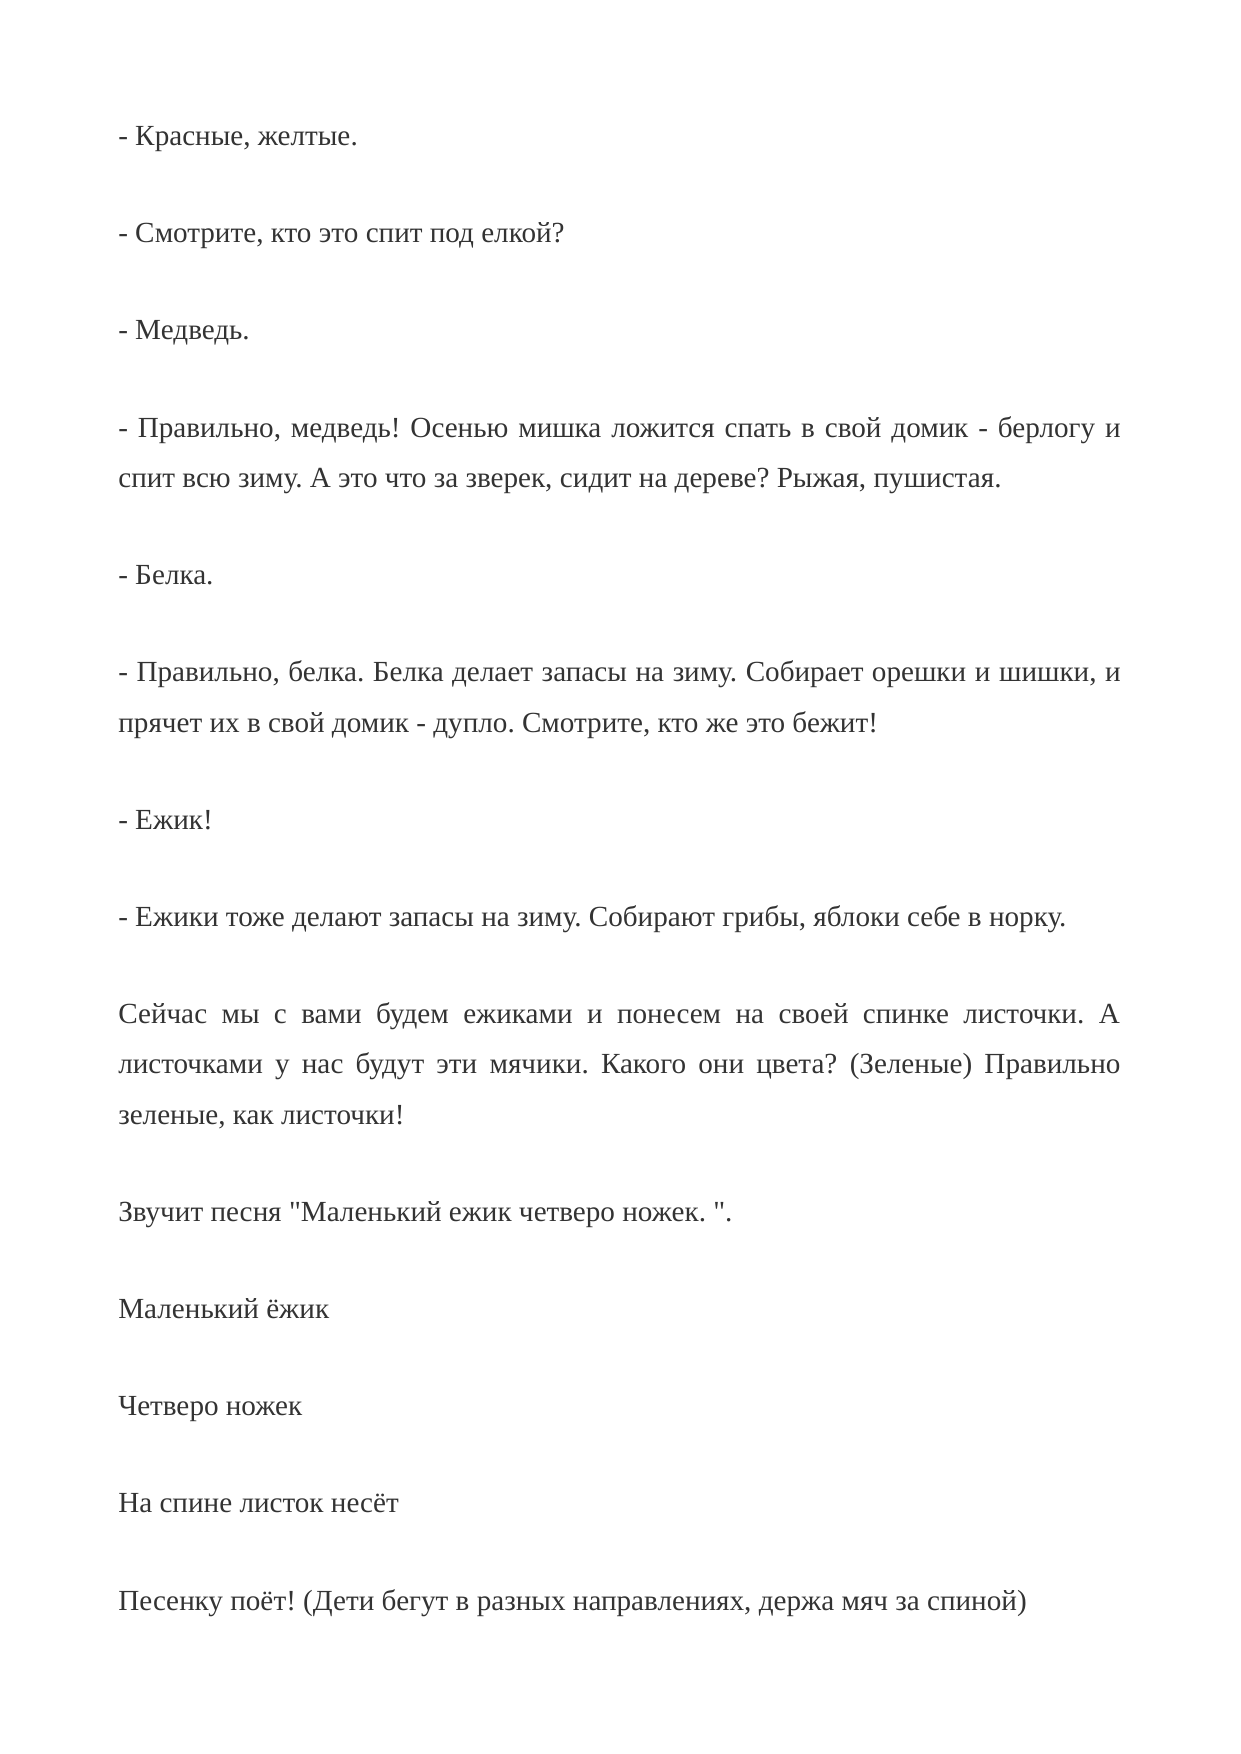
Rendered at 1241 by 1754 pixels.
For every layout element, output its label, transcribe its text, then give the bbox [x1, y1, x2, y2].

text Маленький ёжик [118, 1291, 1122, 1325]
text - Медведь. [118, 312, 1122, 346]
text На спине листок несёт [118, 1486, 1122, 1519]
text Сейчас мы с вами будем ежиками и понесем на своей спинке листочки. А листочками у нас будут эти мячики. Какого они цвета? (Зеленые) Правильно зеленые, как листочки! [118, 996, 1122, 1130]
text - Правильно, белка. Белка делает запасы на зиму. Собирает орешки и шишки, и прячет их в свой домик - дупло. Смотрите, кто же это бежит! [118, 654, 1122, 738]
text - Ежик! [118, 802, 1122, 835]
text Четверо ножек [118, 1388, 1122, 1422]
text - Белка. [118, 557, 1122, 591]
text - Правильно, медведь! Осенью мишка ложится спать в свой домик - берлогу и спит всю зиму. А это что за зверек, сидит на дереве? Рыжая, пушистая. [118, 410, 1122, 493]
text - Смотрите, кто это спит под елкой? [118, 215, 1122, 249]
text Звучит песня "Маленький ежик четверо ножек. ". [118, 1194, 1122, 1228]
text Песенку поёт! (Дети бегут в разных направлениях, держа мяч за спиной) [118, 1583, 1122, 1616]
text - Красные, желтые. [118, 118, 1122, 152]
text - Ежики тоже делают запасы на зиму. Собирают грибы, яблоки себе в норку. [118, 899, 1122, 933]
